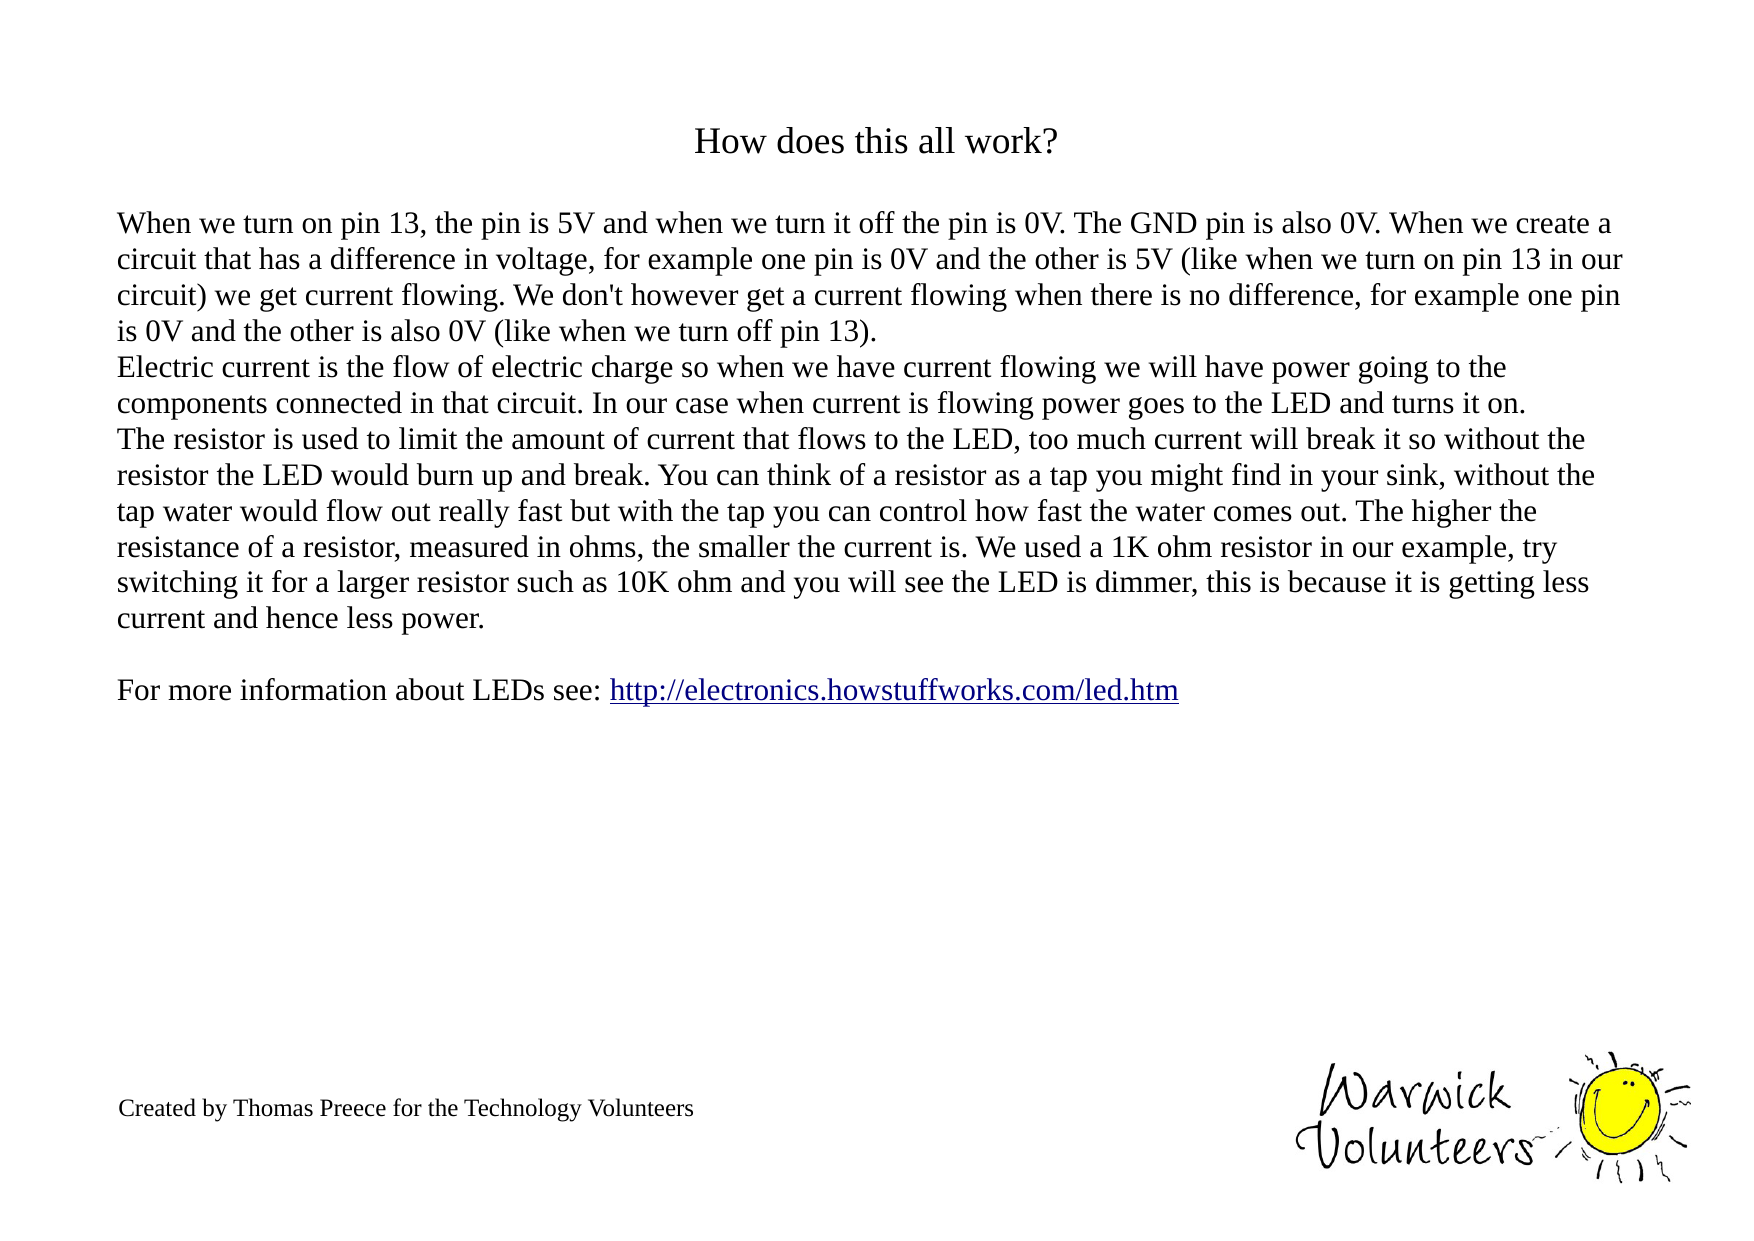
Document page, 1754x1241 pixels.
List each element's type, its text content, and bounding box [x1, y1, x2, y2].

text The resistor is used to limit the amount of current that flows to the LED, too much current will break it so without the resistor the LED would burn up and break. You can think of a resistor as a tap you might find in your sink, without the tap water would flow out really fast but with the tap you can control how fast the water comes out. The higher the resistance of a resistor, measured in ohms, the smaller the current is. We used a 1K ohm resistor in our example, try switching it for a larger resistor such as 10K ohm and you will see the LED is dimmer, this is because it is getting less current and hence less power. [117, 420, 1636, 636]
text For more information about LEDs see: http://electronics.howstuffworks.com/led.htm [117, 672, 1636, 707]
text Electric current is the flow of electric charge so when we have current flowing we will have power going to the components connected in that circuit. In our case when current is flowing power goes to the LED and turns it on. [117, 348, 1636, 420]
text How does this all work? [117, 118, 1636, 161]
text When we turn on pin 13, the pin is 5V and when we turn it off the pin is 0V. The GND pin is also 0V. When we create a circuit that has a difference in voltage, for example one pin is 0V and the other is 5V (like when we turn on pin 13 in our circuit) we get current flowing. We don't however get a current flowing when there is no difference, for example one pin is 0V and the other is also 0V (like when we turn off pin 13). [117, 204, 1636, 348]
